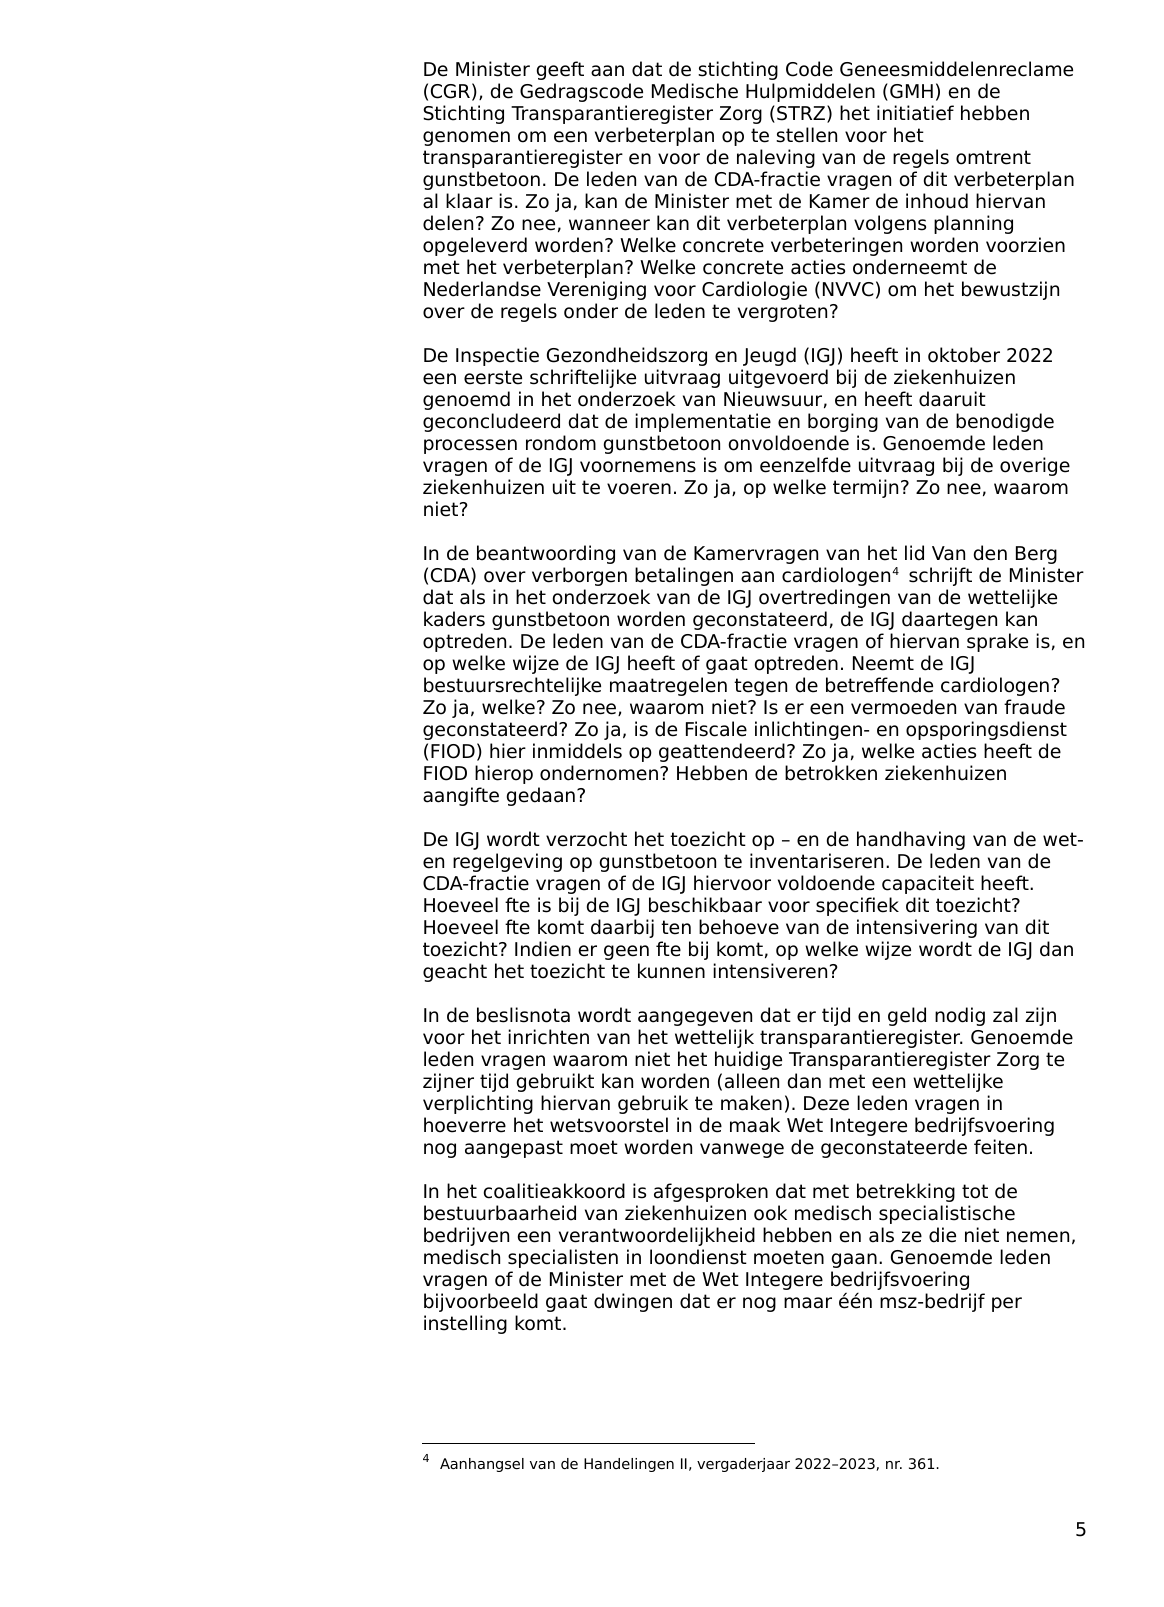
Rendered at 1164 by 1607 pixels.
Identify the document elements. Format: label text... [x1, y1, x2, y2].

text In het coalitieakkoord is afgesproken dat met betrekking tot de bestuurbaarheid van ziekenhuizen ook medisch specialistische bedrijven een verantwoordelijkheid hebben en als ze die niet nemen, medisch specialisten in loondienst moeten gaan. Genoemde leden vragen of de Minister met de Wet Integere bedrijfsvoering bijvoorbeeld gaat dwingen dat er nog maar één msz-bedrijf per instelling komt. [422, 1181, 1087, 1335]
text De Minister geeft aan dat de stichting Code Geneesmiddelenreclame (CGR), de Gedragscode Medische Hulpmiddelen (GMH) en de Stichting Transparantieregister Zorg (STRZ) het initiatief hebben genomen om een verbeterplan op te stellen voor het transparantieregister en voor de naleving van de regels omtrent gunstbetoon. De leden van de CDA-fractie vragen of dit verbeterplan al klaar is. Zo ja, kan de Minister met de Kamer de inhoud hiervan delen? Zo nee, wanneer kan dit verbeterplan volgens planning opgeleverd worden? Welke concrete verbeteringen worden voorzien met het verbeterplan? Welke concrete acties onderneemt de Nederlandse Vereniging voor Cardiologie (NVVC) om het bewustzijn over de regels onder de leden te vergroten? [422, 59, 1087, 323]
text In de beantwoording van de Kamervragen van het lid Van den Berg (CDA) over verborgen betalingen aan cardiologen schrijft de Minister dat als in het onderzoek van de IGJ overtredingen van de wettelijke kaders gunstbetoon worden geconstateerd, de IGJ daartegen kan optreden. De leden van de CDA-fractie vragen of hiervan sprake is, en op welke wijze de IGJ heeft of gaat optreden. Neemt de IGJ bestuursrechtelijke maatregelen tegen de betreffende cardiologen? Zo ja, welke? Zo nee, waarom niet? Is er een vermoeden van fraude geconstateerd? Zo ja, is de Fiscale inlichtingen- en opsporingsdienst (FIOD) hier inmiddels op geattendeerd? Zo ja, welke acties heeft de FIOD hierop ondernomen? Hebben de betrokken ziekenhuizen aangifte gedaan? [422, 543, 1087, 807]
text De Inspectie Gezondheidszorg en Jeugd (IGJ) heeft in oktober 2022 een eerste schriftelijke uitvraag uitgevoerd bij de ziekenhuizen genoemd in het onderzoek van Nieuwsuur, en heeft daaruit geconcludeerd dat de implementatie en borging van de benodigde processen rondom gunstbetoon onvoldoende is. Genoemde leden vragen of de IGJ voornemens is om eenzelfde uitvraag bij de overige ziekenhuizen uit te voeren. Zo ja, op welke termijn? Zo nee, waarom niet? [422, 345, 1087, 521]
text De IGJ wordt verzocht het toezicht op – en de handhaving van de wet- en regelgeving op gunstbetoon te inventariseren. De leden van de CDA-fractie vragen of de IGJ hiervoor voldoende capaciteit heeft. Hoeveel fte is bij de IGJ beschikbaar voor specifiek dit toezicht? Hoeveel fte komt daarbij ten behoeve van de intensivering van dit toezicht? Indien er geen fte bij komt, op welke wijze wordt de IGJ dan geacht het toezicht te kunnen intensiveren? [422, 829, 1087, 983]
text In de beslisnota wordt aangegeven dat er tijd en geld nodig zal zijn voor het inrichten van het wettelijk transparantieregister. Genoemde leden vragen waarom niet het huidige Transparantieregister Zorg te zijner tijd gebruikt kan worden (alleen dan met een wettelijke verplichting hiervan gebruik te maken). Deze leden vragen in hoeverre het wetsvoorstel in de maak Wet Integere bedrijfsvoering nog aangepast moet worden vanwege de geconstateerde feiten. [422, 1005, 1087, 1159]
text Aanhangsel van de Handelingen II, vergaderjaar 2022–2023, nr. 361. [422, 1452, 1087, 1474]
